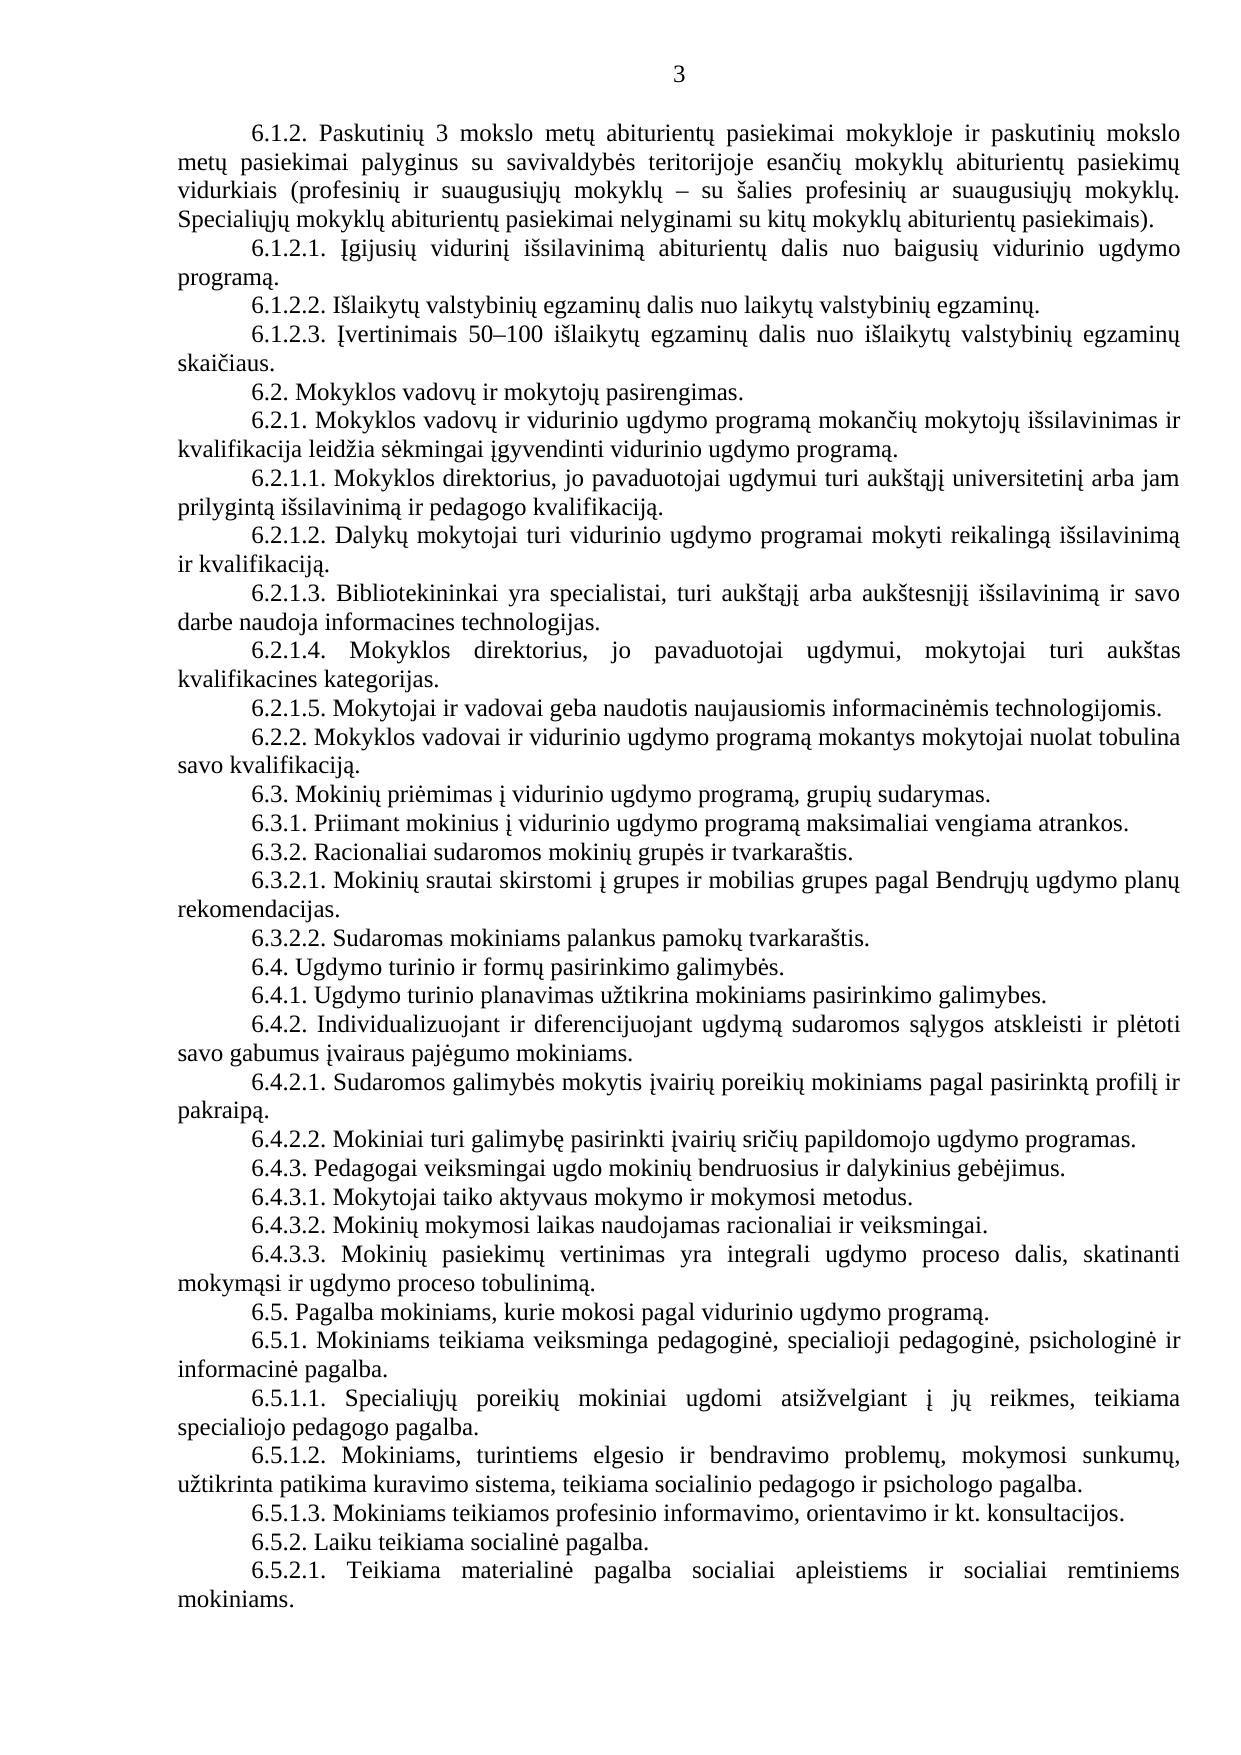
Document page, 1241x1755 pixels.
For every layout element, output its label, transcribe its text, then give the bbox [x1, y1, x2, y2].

text 6.1.2.2. Išlaikytų valstybinių egzaminų dalis nuo laikytų valstybinių egzaminų. [177, 291, 1181, 319]
text 6.1.2.3. Įvertinimais 50–100 išlaikytų egzaminų dalis nuo išlaikytų valstybinių egzaminų skaičiaus. [177, 319, 1181, 377]
text 6.4. Ugdymo turinio ir formų pasirinkimo galimybės. [177, 952, 1181, 981]
text 6.4.3.3. Mokinių pasiekimų vertinimas yra integrali ugdymo proceso dalis, skatinanti mokymąsi ir ugdymo proceso tobulinimą. [177, 1239, 1181, 1297]
text 6.5.2.1. Teikiama materialinė pagalba socialiai apleistiems ir socialiai remtiniems mokiniams. [177, 1556, 1181, 1613]
text 6.2.1.3. Bibliotekininkai yra specialistai, turi aukštąjį arba aukštesnįjį išsilavinimą ir savo darbe naudoja informacines technologijas. [177, 578, 1181, 636]
text 6.2. Mokyklos vadovų ir mokytojų pasirengimas. [177, 377, 1181, 406]
text 6.4.2.1. Sudaromos galimybės mokytis įvairių poreikių mokiniams pagal pasirinktą profilį ir pakraipą. [177, 1067, 1181, 1124]
text 6.4.1. Ugdymo turinio planavimas užtikrina mokiniams pasirinkimo galimybes. [177, 981, 1181, 1009]
text 6.3.1. Priimant mokinius į vidurinio ugdymo programą maksimaliai vengiama atrankos. [177, 808, 1181, 837]
text 6.3.2.2. Sudaromas mokiniams palankus pamokų tvarkaraštis. [177, 923, 1181, 952]
text 6.4.3.2. Mokinių mokymosi laikas naudojamas racionaliai ir veiksmingai. [177, 1211, 1181, 1239]
text 6.4.3. Pedagogai veiksmingai ugdo mokinių bendruosius ir dalykinius gebėjimus. [177, 1153, 1181, 1182]
text 6.2.1.5. Mokytojai ir vadovai geba naudotis naujausiomis informacinėmis technologijomis. [177, 693, 1181, 722]
text 6.2.2. Mokyklos vadovai ir vidurinio ugdymo programą mokantys mokytojai nuolat tobulina savo kvalifikaciją. [177, 722, 1181, 779]
text 6.5.2. Laiku teikiama socialinė pagalba. [177, 1527, 1181, 1556]
text 6.5.1.3. Mokiniams teikiamos profesinio informavimo, orientavimo ir kt. konsultacijos. [177, 1498, 1181, 1527]
text 6.4.2.2. Mokiniai turi galimybę pasirinkti įvairių sričių papildomojo ugdymo programas. [177, 1124, 1181, 1153]
text 6.4.2. Individualizuojant ir diferencijuojant ugdymą sudaromos sąlygos atskleisti ir plėtoti savo gabumus įvairaus pajėgumo mokiniams. [177, 1009, 1181, 1067]
text 6.2.1.2. Dalykų mokytojai turi vidurinio ugdymo programai mokyti reikalingą išsilavinimą ir kvalifikaciją. [177, 521, 1181, 578]
text 6.1.2.1. Įgijusių vidurinį išsilavinimą abiturientų dalis nuo baigusių vidurinio ugdymo programą. [177, 233, 1181, 291]
text 6.2.1.1. Mokyklos direktorius, jo pavaduotojai ugdymui turi aukštąjį universitetinį arba jam prilygintą išsilavinimą ir pedagogo kvalifikaciją. [177, 463, 1181, 521]
text 6.2.1. Mokyklos vadovų ir vidurinio ugdymo programą mokančių mokytojų išsilavinimas ir kvalifikacija leidžia sėkmingai įgyvendinti vidurinio ugdymo programą. [177, 406, 1181, 463]
text 6.4.3.1. Mokytojai taiko aktyvaus mokymo ir mokymosi metodus. [177, 1182, 1181, 1211]
text 6.5.1.2. Mokiniams, turintiems elgesio ir bendravimo problemų, mokymosi sunkumų, užtikrinta patikima kuravimo sistema, teikiama socialinio pedagogo ir psichologo pagalba. [177, 1441, 1181, 1498]
text 6.5.1. Mokiniams teikiama veiksminga pedagoginė, specialioji pedagoginė, psichologinė ir informacinė pagalba. [177, 1326, 1181, 1383]
text 6.3.2.1. Mokinių srautai skirstomi į grupes ir mobilias grupes pagal Bendrųjų ugdymo planų rekomendacijas. [177, 866, 1181, 923]
text 6.5. Pagalba mokiniams, kurie mokosi pagal vidurinio ugdymo programą. [177, 1297, 1181, 1326]
text 6.5.1.1. Specialiųjų poreikių mokiniai ugdomi atsižvelgiant į jų reikmes, teikiama specialiojo pedagogo pagalba. [177, 1383, 1181, 1441]
text 6.2.1.4. Mokyklos direktorius, jo pavaduotojai ugdymui, mokytojai turi aukštas kvalifikacines kategorijas. [177, 636, 1181, 693]
text 6.3.2. Racionaliai sudaromos mokinių grupės ir tvarkaraštis. [177, 837, 1181, 866]
text 6.3. Mokinių priėmimas į vidurinio ugdymo programą, grupių sudarymas. [177, 779, 1181, 808]
text 6.1.2. Paskutinių 3 mokslo metų abiturientų pasiekimai mokykloje ir paskutinių mokslo metų pasiekimai palyginus su savivaldybės teritorijoje esančių mokyklų abiturientų pasiekimų vidurkiais (profesinių ir suaugusiųjų mokyklų – su šalies profesinių ar suaugusiųjų mokyklų. Specialiųjų mokyklų abiturientų pasiekimai nelyginami su kitų mokyklų abiturientų pasiekimais). [177, 118, 1181, 233]
